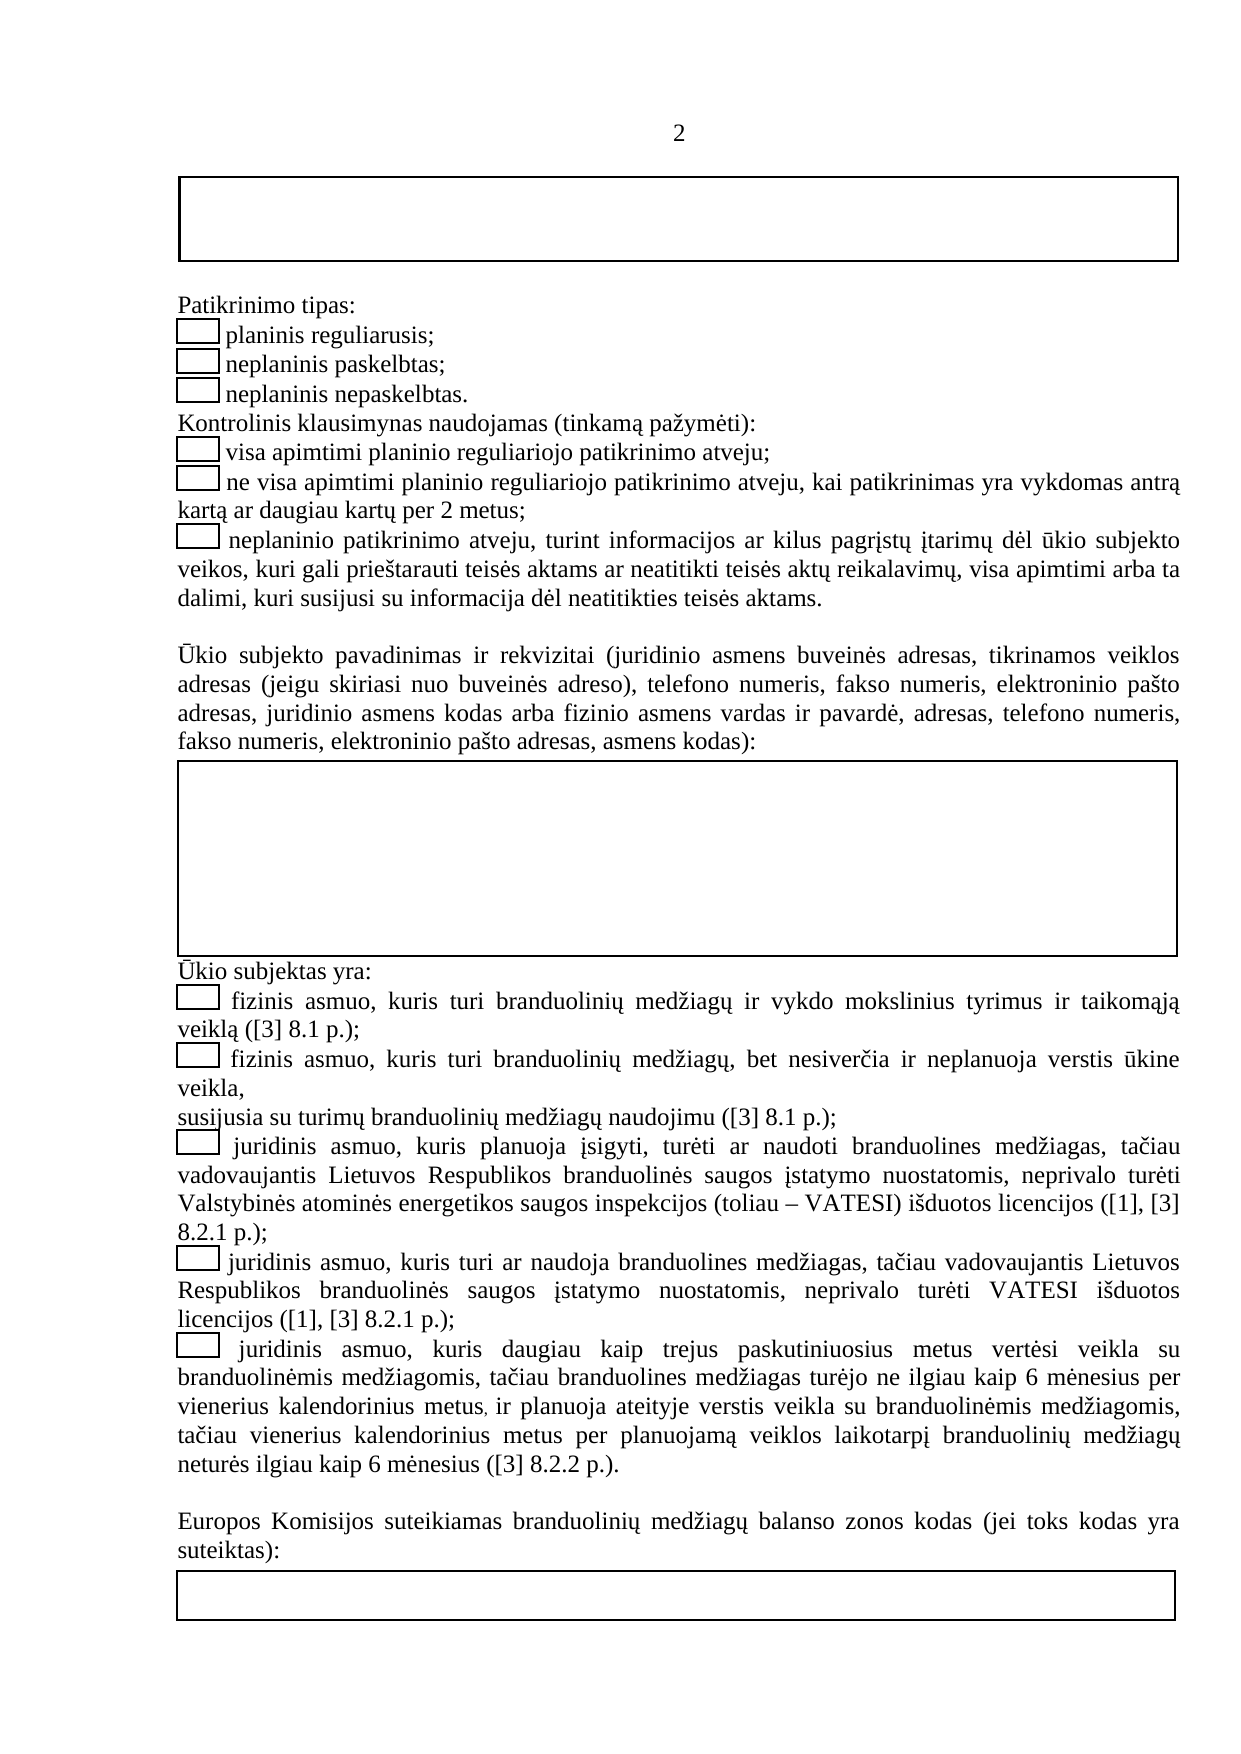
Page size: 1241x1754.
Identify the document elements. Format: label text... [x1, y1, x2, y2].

text fizinis asmuo, kuris turi branduolinių medžiagų, bet nesiverčia ir neplanuoja verstis ūkine veikla, [177, 1043, 1181, 1102]
text neplaninio patikrinimo atveju, turint informacijos ar kilus pagrįstų įtarimų dėl ūkio subjekto veikos, kuri gali prieštarauti teisės aktams ar neatitikti teisės aktų reikalavimų, visa apimtimi arba ta dalimi, kuri susijusi su informacija dėl neatitikties teisės aktams. [177, 524, 1181, 611]
text fizinis asmuo, kuris turi branduolinių medžiagų ir vykdo mokslinius tyrimus ir taikomąją veiklą ([3] 8.1 p.); [177, 985, 1181, 1043]
text ne visa apimtimi planinio reguliariojo patikrinimo atveju, kai patikrinimas yra vykdomas antrą kartą ar daugiau kartų per 2 metus; [177, 466, 1181, 524]
text juridinis asmuo, kuris planuoja įsigyti, turėti ar naudoti branduolines medžiagas, tačiau vadovaujantis Lietuvos Respublikos branduolinės saugos įstatymo nuostatomis, neprivalo turėti Valstybinės atominės energetikos saugos inspekcijos (toliau – VATESI) išduotos licencijos ([1], [3] 8.2.1 p.); [177, 1130, 1181, 1246]
text visa apimtimi planinio reguliariojo patikrinimo atveju; [177, 437, 1181, 466]
text planinis reguliarusis; [177, 319, 1181, 349]
text juridinis asmuo, kuris daugiau kaip trejus paskutiniuosius metus vertėsi veikla su branduolinėmis medžiagomis, tačiau branduolines medžiagas turėjo ne ilgiau kaip 6 mėnesius per vienerius kalendorinius metus, ir planuoja ateityje verstis veikla su branduolinėmis medžiagomis, tačiau vienerius kalendorinius metus per planuojamą veiklos laikotarpį branduolinių medžiagų neturės ilgiau kaip 6 mėnesius ([3] 8.2.2 p.). [177, 1333, 1181, 1477]
text neplaninis paskelbtas; [177, 349, 1181, 378]
text Europos Komisijos suteikiamas branduolinių medžiagų balanso zonos kodas (jei toks kodas yra suteiktas): [177, 1506, 1181, 1564]
text Ūkio subjekto pavadinimas ir rekvizitai (juridinio asmens buveinės adresas, tikrinamos veiklos adresas (jeigu skiriasi nuo buveinės adreso), telefono numeris, fakso numeris, elektroninio pašto adresas, juridinio asmens kodas arba fizinio asmens vardas ir pavardė, adresas, telefono numeris, fakso numeris, elektroninio pašto adresas, asmens kodas): [177, 640, 1181, 755]
text Kontrolinis klausimynas naudojamas (tinkamą pažymėti): [177, 408, 1181, 437]
text Patikrinimo tipas: [177, 291, 1181, 319]
text Ūkio subjektas yra: [177, 956, 1181, 985]
text neplaninis nepaskelbtas. [177, 378, 1181, 408]
text juridinis asmuo, kuris turi ar naudoja branduolines medžiagas, tačiau vadovaujantis Lietuvos Respublikos branduolinės saugos įstatymo nuostatomis, neprivalo turėti VATESI išduotos licencijos ([1], [3] 8.2.1 p.); [177, 1246, 1181, 1333]
text susijusia su turimų branduolinių medžiagų naudojimu ([3] 8.1 p.); [177, 1102, 1181, 1130]
